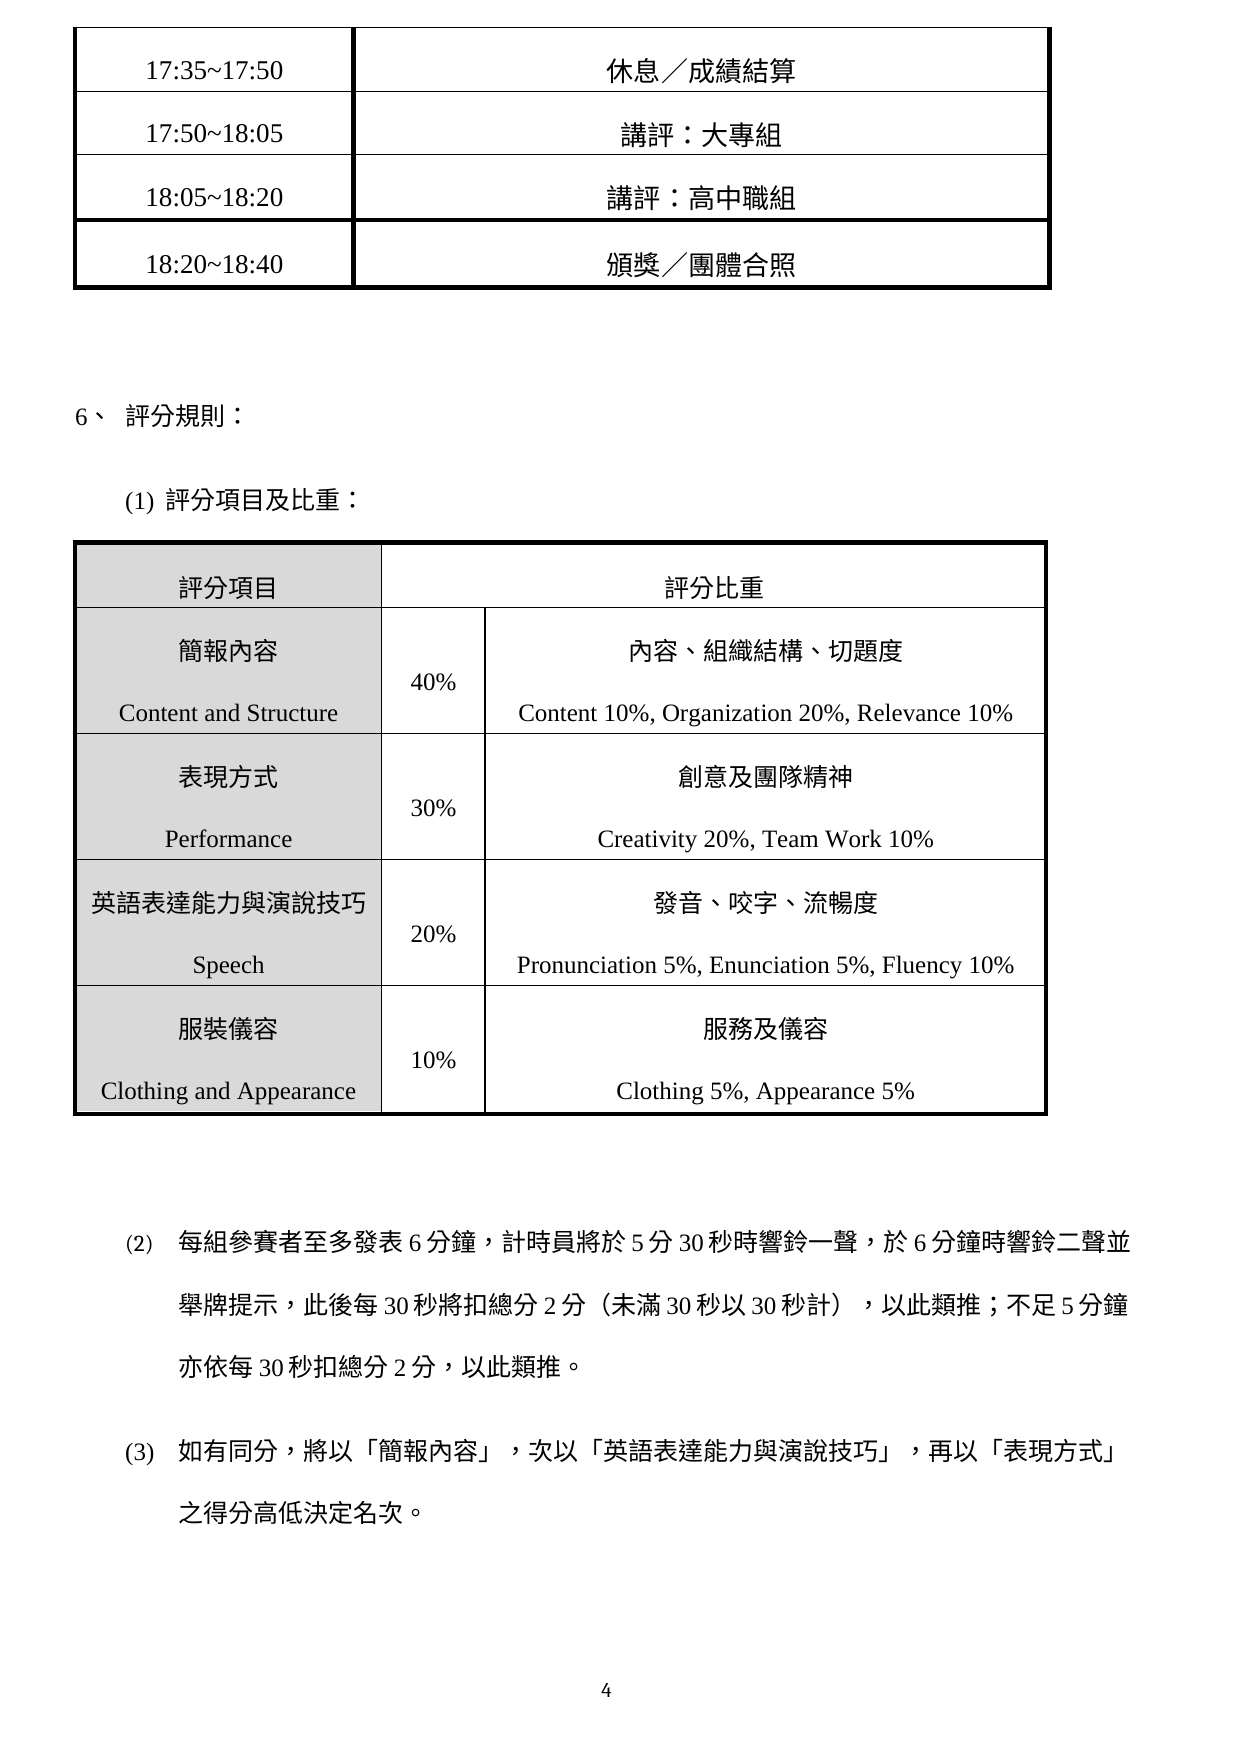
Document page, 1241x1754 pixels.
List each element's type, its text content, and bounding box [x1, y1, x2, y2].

table_cell 18:20~18:40 [77, 222, 351, 285]
table_cell 講評：高中職組 [356, 155, 1047, 218]
table_cell 內容、組織結構、切題度 Content 10%, Organization 20%, Relevance 10% [486, 608, 1044, 733]
table_cell 服裝儀容 Clothing and Appearance [77, 986, 381, 1111]
table_header 評分項目 [77, 545, 381, 607]
list 每組參賽者至多發表6分鐘，計時員將於5分30秒時響鈴一聲，於6分鐘時響鈴二聲並舉牌提示，此後每30秒將扣總分2分（未滿30秒以30秒計），以此類推；不足5分鐘亦依每30秒扣總分2分，以此類推。 [125, 1199, 1137, 1387]
table_cell 創意及團隊精神 Creativity 20%, Team Work 10% [486, 734, 1044, 859]
table_cell 簡報內容 Content and Structure [77, 608, 381, 733]
table_cell 表現方式 Performance [77, 734, 381, 859]
table_cell 40% [382, 608, 484, 733]
table_cell 17:50~18:05 [77, 92, 351, 154]
table_cell 30% [382, 734, 484, 859]
table_cell 休息／成績結算 [356, 28, 1047, 91]
table_cell 發音、咬字、流暢度 Pronunciation 5%, Enunciation 5%, Fluency 10% [486, 860, 1044, 985]
table_header 評分比重 [382, 545, 1044, 607]
table_cell 服務及儀容 Clothing 5%, Appearance 5% [486, 986, 1044, 1111]
table_cell 10% [382, 986, 484, 1111]
table_cell 英語表達能力與演說技巧 Speech [77, 860, 381, 985]
table_cell 20% [382, 860, 484, 985]
list 如有同分，將以「簡報內容」，次以「英語表達能力與演說技巧」，再以「表現方式」之得分高低決定名次。 [125, 1408, 1137, 1533]
table_cell 講評：大專組 [356, 92, 1047, 154]
list 評分規則： [75, 373, 1137, 436]
table_cell 頒獎／團體合照 [356, 222, 1047, 285]
list 評分項目及比重： [125, 457, 1137, 519]
table_cell 17:35~17:50 [77, 28, 351, 91]
table_cell 18:05~18:20 [77, 155, 351, 218]
